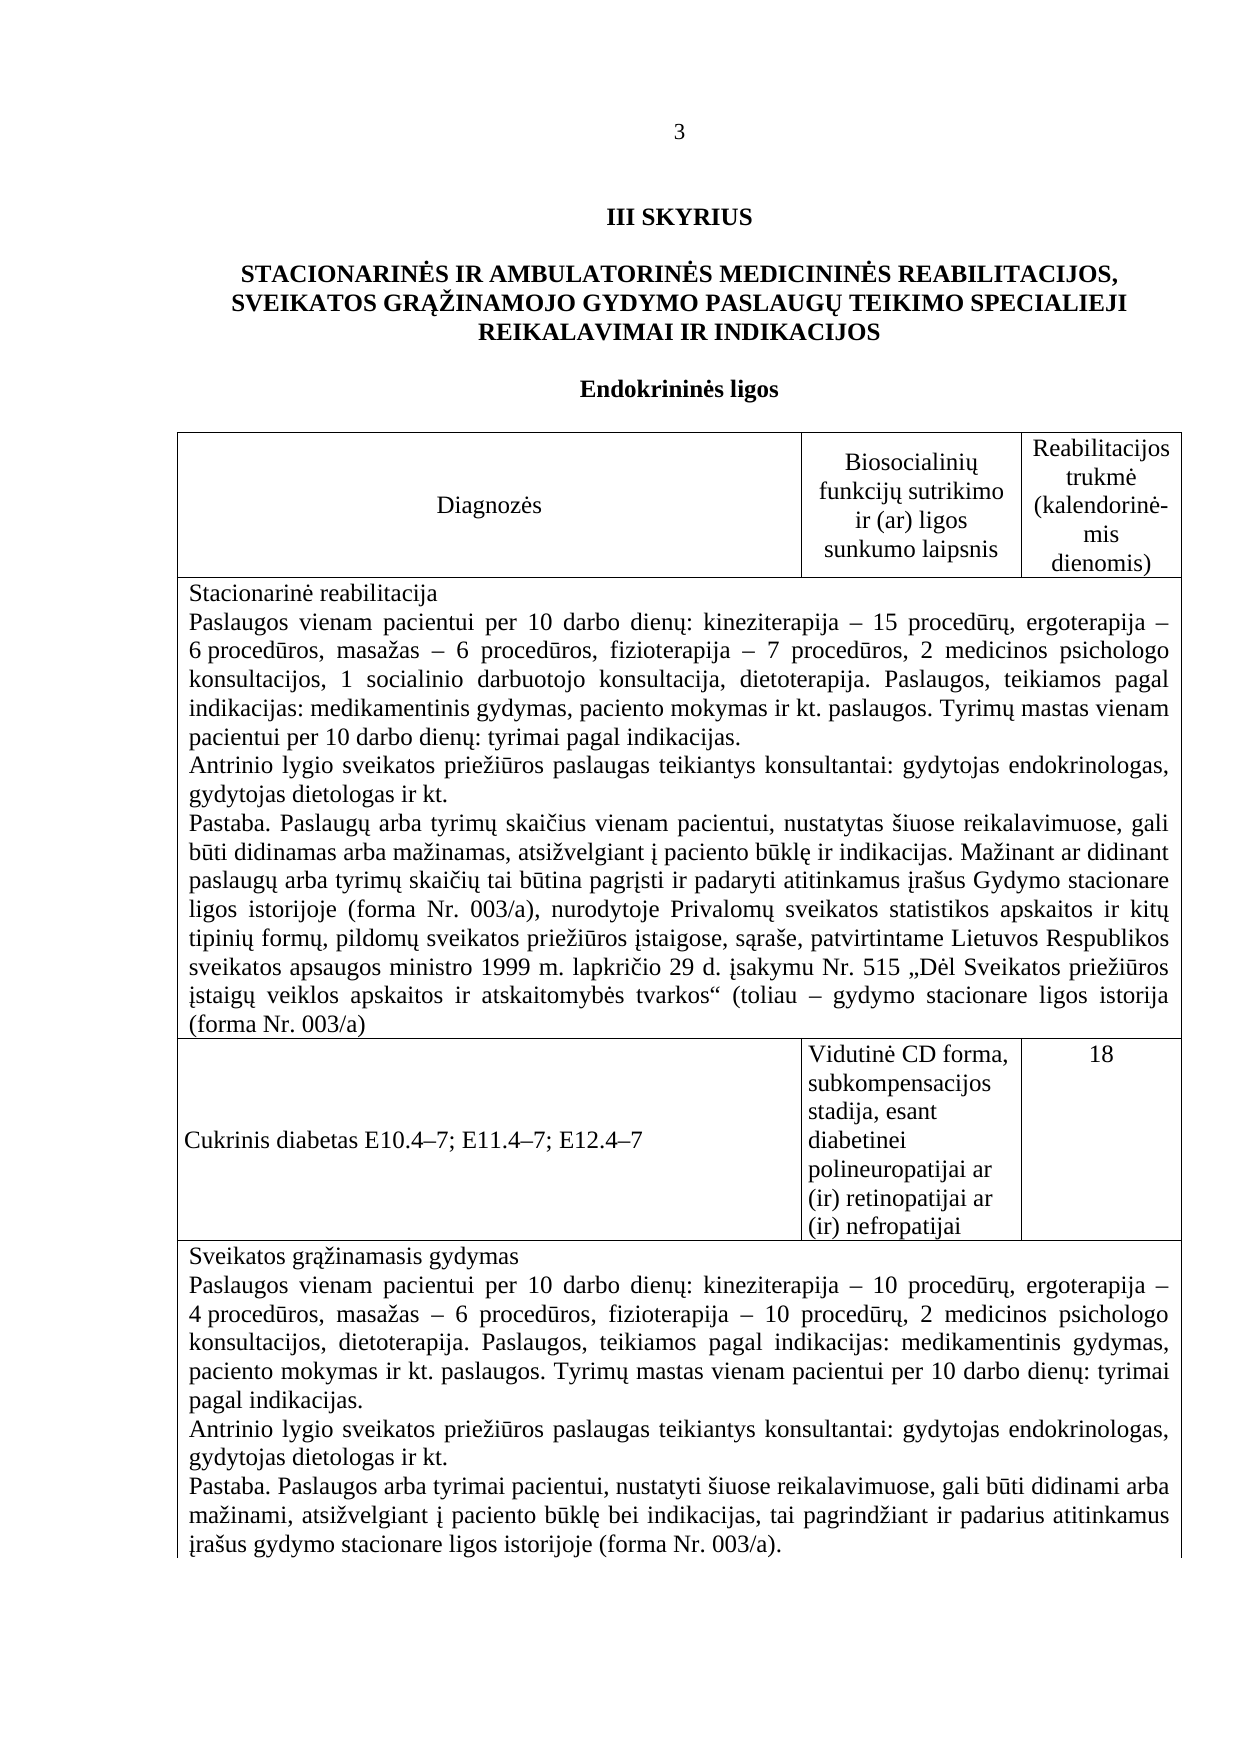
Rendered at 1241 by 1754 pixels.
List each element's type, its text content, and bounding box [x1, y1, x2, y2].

table_header Biosocialinių funkcijų sutrikimo ir (ar) ligos sunkumo laipsnis [802, 433, 1021, 577]
text Stacionarinės ir ambulatorinės MEDICININĖS REABILITACIJOS, SVEIKATOS GRĄŽINAMOJO GYDYMO PASLAUGŲ TEIKIMO SPECIALIEJI REIKALAVIMAI IR INDIKACIJOS [177, 259, 1181, 346]
table_cell Vidutinė CD forma, subkompensacijos stadija, esant diabetinei polineuropatijai ar (ir) retinopatijai ar (ir) nefropatijai [802, 1039, 1021, 1240]
table_header Reabilitacijos trukmė (kalendorinė-mis dienomis) [1022, 433, 1181, 577]
table_cell 18 [1022, 1039, 1181, 1240]
table_cell Cukrinis diabetas E10.4–7; E11.4–7; E12.4–7 [178, 1039, 801, 1240]
text Endokrininės ligos [177, 374, 1181, 403]
text iii SKYRIUS [177, 202, 1181, 231]
table_cell Sveikatos grąžinamasis gydymas Paslaugos vienam pacientui per 10 darbo dienų: kineziterapija – 10 procedūrų, ergoterapija – 4 procedūros, masažas – 6 procedūros, fizioterapija – 10 procedūrų, 2 medicinos psichologo konsultacijos, dietoterapija. Paslaugos, teikiamos pagal indikacijas: medikamentinis gydymas, paciento mokymas ir kt. paslaugos. Tyrimų mastas vienam pacientui per 10 darbo dienų: tyrimai pagal indikacijas. Antrinio lygio sveikatos priežiūros paslaugas teikiantys konsultantai: gydytojas endokrinologas, gydytojas dietologas ir kt. Pastaba. Paslaugos arba tyrimai pacientui, nustatyti šiuose reikalavimuose, gali būti didinami arba mažinami, atsižvelgiant į paciento būklę bei indikacijas, tai pagrindžiant ir padarius atitinkamus įrašus gydymo stacionare ligos istorijoje (forma Nr. 003/a). [178, 1241, 1181, 1557]
table_header Diagnozės [178, 433, 801, 577]
table_cell Stacionarinė reabilitacija Paslaugos vienam pacientui per 10 darbo dienų: kineziterapija – 15 procedūrų, ergoterapija – 6 procedūros, masažas – 6 procedūros, fizioterapija – 7 procedūros, 2 medicinos psichologo konsultacijos, 1 socialinio darbuotojo konsultacija, dietoterapija. Paslaugos, teikiamos pagal indikacijas: medikamentinis gydymas, paciento mokymas ir kt. paslaugos. Tyrimų mastas vienam pacientui per 10 darbo dienų: tyrimai pagal indikacijas. Antrinio lygio sveikatos priežiūros paslaugas teikiantys konsultantai: gydytojas endokrinologas, gydytojas dietologas ir kt. Pastaba. Paslaugų arba tyrimų skaičius vienam pacientui, nustatytas šiuose reikalavimuose, gali būti didinamas arba mažinamas, atsižvelgiant į paciento būklę ir indikacijas. Mažinant ar didinant paslaugų arba tyrimų skaičių tai būtina pagrįsti ir padaryti atitinkamus įrašus Gydymo stacionare ligos istorijoje (forma Nr. 003/a), nurodytoje Privalomų sveikatos statistikos apskaitos ir kitų tipinių formų, pildomų sveikatos priežiūros įstaigose, sąraše, patvirtintame Lietuvos Respublikos sveikatos apsaugos ministro 1999 m. lapkričio 29 d. įsakymu Nr. 515 „Dėl Sveikatos priežiūros įstaigų veiklos apskaitos ir atskaitomybės tvarkos“ (toliau – gydymo stacionare ligos istorija (forma Nr. 003/a) [178, 578, 1181, 1038]
